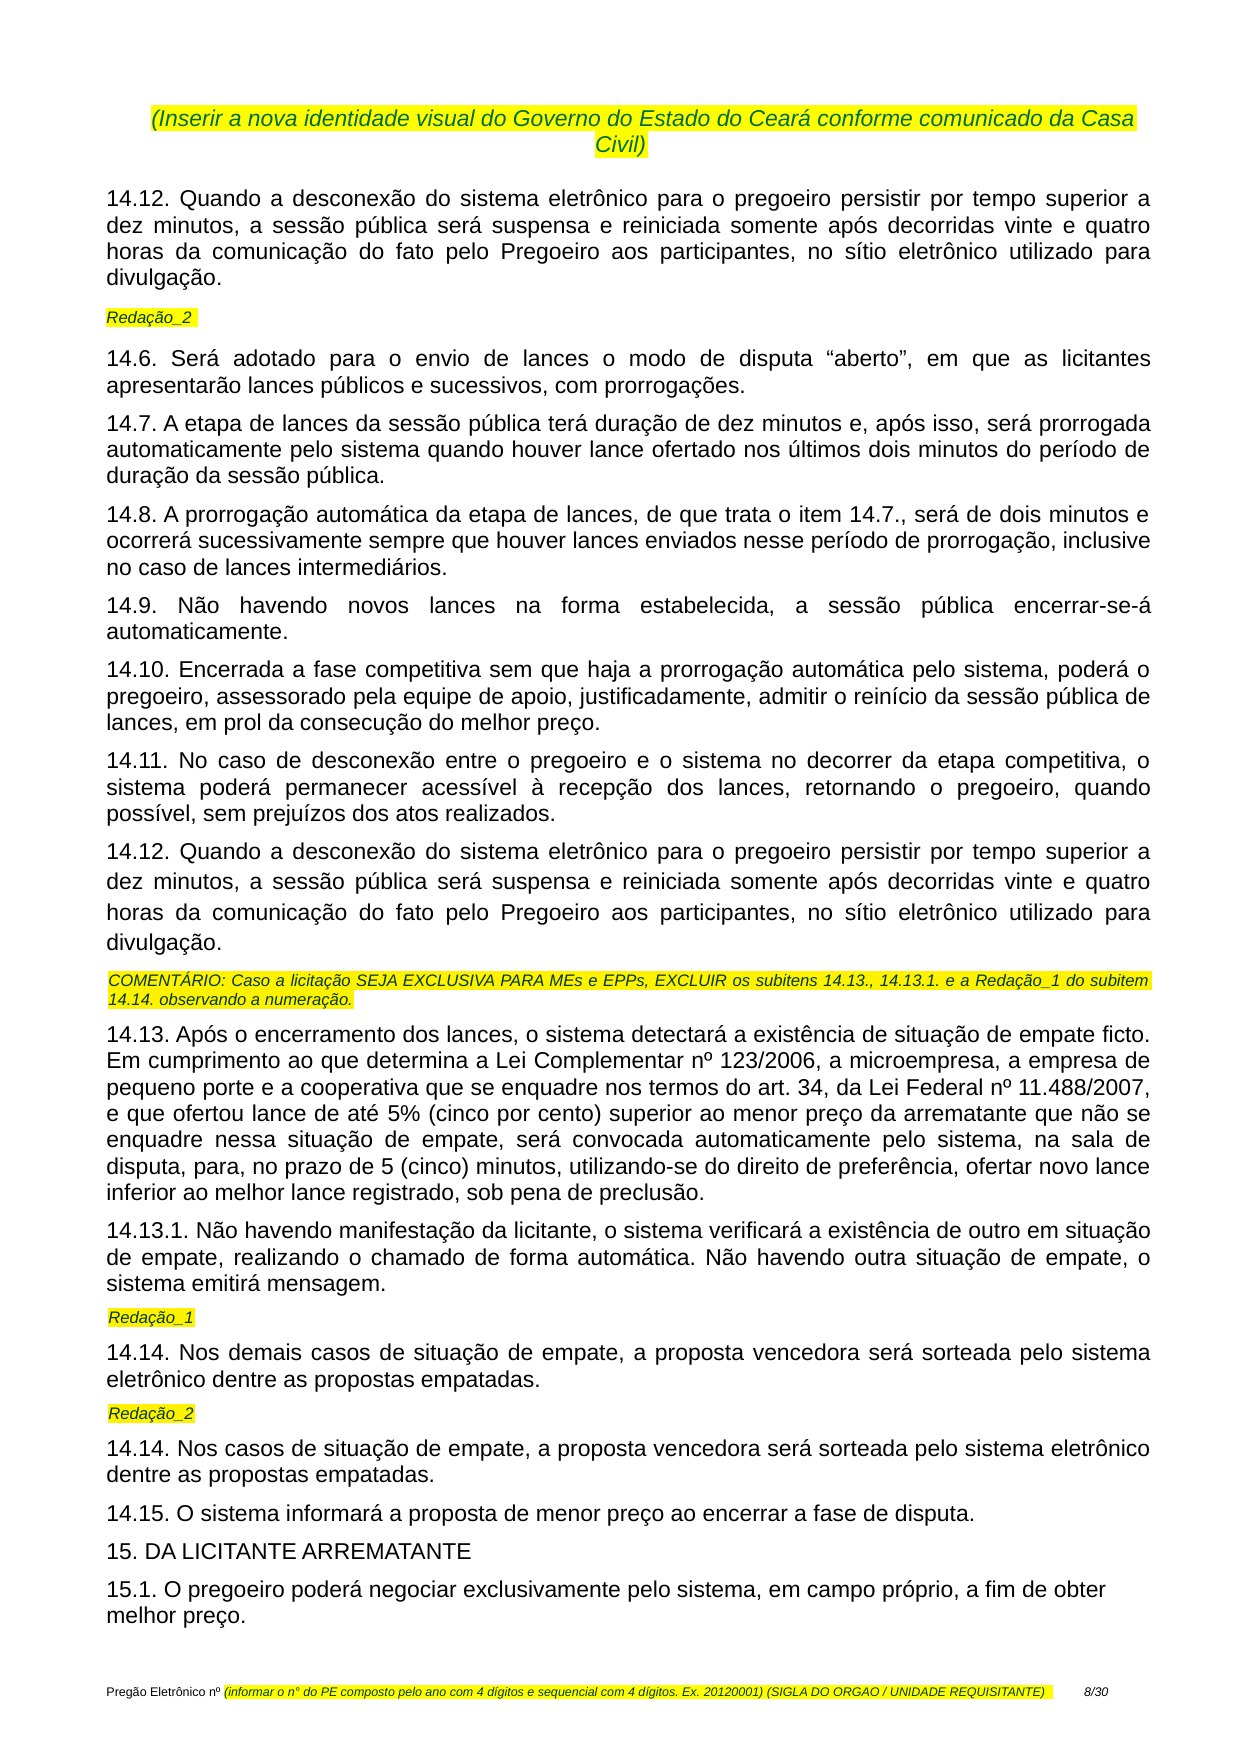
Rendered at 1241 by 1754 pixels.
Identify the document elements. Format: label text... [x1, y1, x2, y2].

text 14.11. No caso de desconexão entre o pregoeiro e o sistema no decorrer da etapa competitiva, o sistema poderá permanecer acessível à recepção dos lances, retornando o pregoeiro, quando possível, sem prejuízos dos atos realizados. [106, 747, 1152, 826]
text 14.13.1. Não havendo manifestação da licitante, o sistema verificará a existência de outro em situação de empate, realizando o chamado de forma automática. Não havendo outra situação de empate, o sistema emitirá mensagem. [106, 1217, 1152, 1296]
text COMENTÁRIO: Caso a licitação SEJA EXCLUSIVA PARA MEs e EPPs, EXCLUIR os subitens 14.13., 14.13.1. e a Redação_1 do subitem 14.14. observando a numeração. [108, 971, 1152, 1009]
text 14.8. A prorrogação automática da etapa de lances, de que trata o item 14.7., será de dois minutos e ocorrerá sucessivamente sempre que houver lances enviados nesse período de prorrogação, inclusive no caso de lances intermediários. [106, 501, 1152, 580]
text 14.14. Nos demais casos de situação de empate, a proposta vencedora será sorteada pelo sistema eletrônico dentre as propostas empatadas. [106, 1339, 1152, 1392]
text 14.7. A etapa de lances da sessão pública terá duração de dez minutos e, após isso, será prorrogada automaticamente pelo sistema quando houver lance ofertado nos últimos dois minutos do período de duração da sessão pública. [106, 410, 1152, 489]
text 14.15. O sistema informará a proposta de menor preço ao encerrar a fase de disputa. [106, 1499, 1152, 1526]
text 14.14. Nos casos de situação de empate, a proposta vencedora será sorteada pelo sistema eletrônico dentre as propostas empatadas. [106, 1435, 1152, 1488]
text 14.13. Após o encerramento dos lances, o sistema detectará a existência de situação de empate ficto. Em cumprimento ao que determina a Lei Complementar nº 123/2006, a microempresa, a empresa de pequeno porte e a cooperativa que se enquadre nos termos do art. 34, da Lei Federal nº 11.488/2007, e que ofertou lance de até 5% (cinco por cento) superior ao menor preço da arrematante que não se enquadre nessa situação de empate, será convocada automaticamente pelo sistema, na sala de disputa, para, no prazo de 5 (cinco) minutos, utilizando-se do direito de preferência, ofertar novo lance inferior ao melhor lance registrado, sob pena de preclusão. [106, 1021, 1152, 1206]
list 14.12. Quando a desconexão do sistema eletrônico para o pregoeiro persistir por tempo superior a dez minutos, a sessão pública será suspensa e reiniciada somente após decorridas vinte e quatro horas da comunicação do fato pelo Pregoeiro aos participantes, no sítio eletrônico utilizado para divulgação. [106, 838, 1152, 955]
text 14.10. Encerrada a fase competitiva sem que haja a prorrogação automática pelo sistema, poderá o pregoeiro, assessorado pela equipe de apoio, justificadamente, admitir o reinício da sessão pública de lances, em prol da consecução do melhor preço. [106, 656, 1152, 735]
text 15. DA LICITANTE ARREMATANTE [106, 1538, 1152, 1564]
text 14.9. Não havendo novos lances na forma estabelecida, a sessão pública encerrar-se-á automaticamente. [106, 592, 1152, 644]
text Redação_2 [108, 1404, 1152, 1423]
text 15.1. O pregoeiro poderá negociar exclusivamente pelo sistema, em campo próprio, a fim de obter melhor preço. [106, 1576, 1152, 1629]
text 14.6. Será adotado para o envio de lances o modo de disputa “aberto”, em que as licitantes apresentarão lances públicos e sucessivos, com prorrogações. [106, 345, 1152, 398]
text Redação_1 [108, 1308, 1152, 1327]
text Redação_2 [106, 308, 1152, 327]
text 14.12. Quando a desconexão do sistema eletrônico para o pregoeiro persistir por tempo superior a dez minutos, a sessão pública será suspensa e reiniciada somente após decorridas vinte e quatro horas da comunicação do fato pelo Pregoeiro aos participantes, no sítio eletrônico utilizado para divulgação. [106, 185, 1152, 291]
